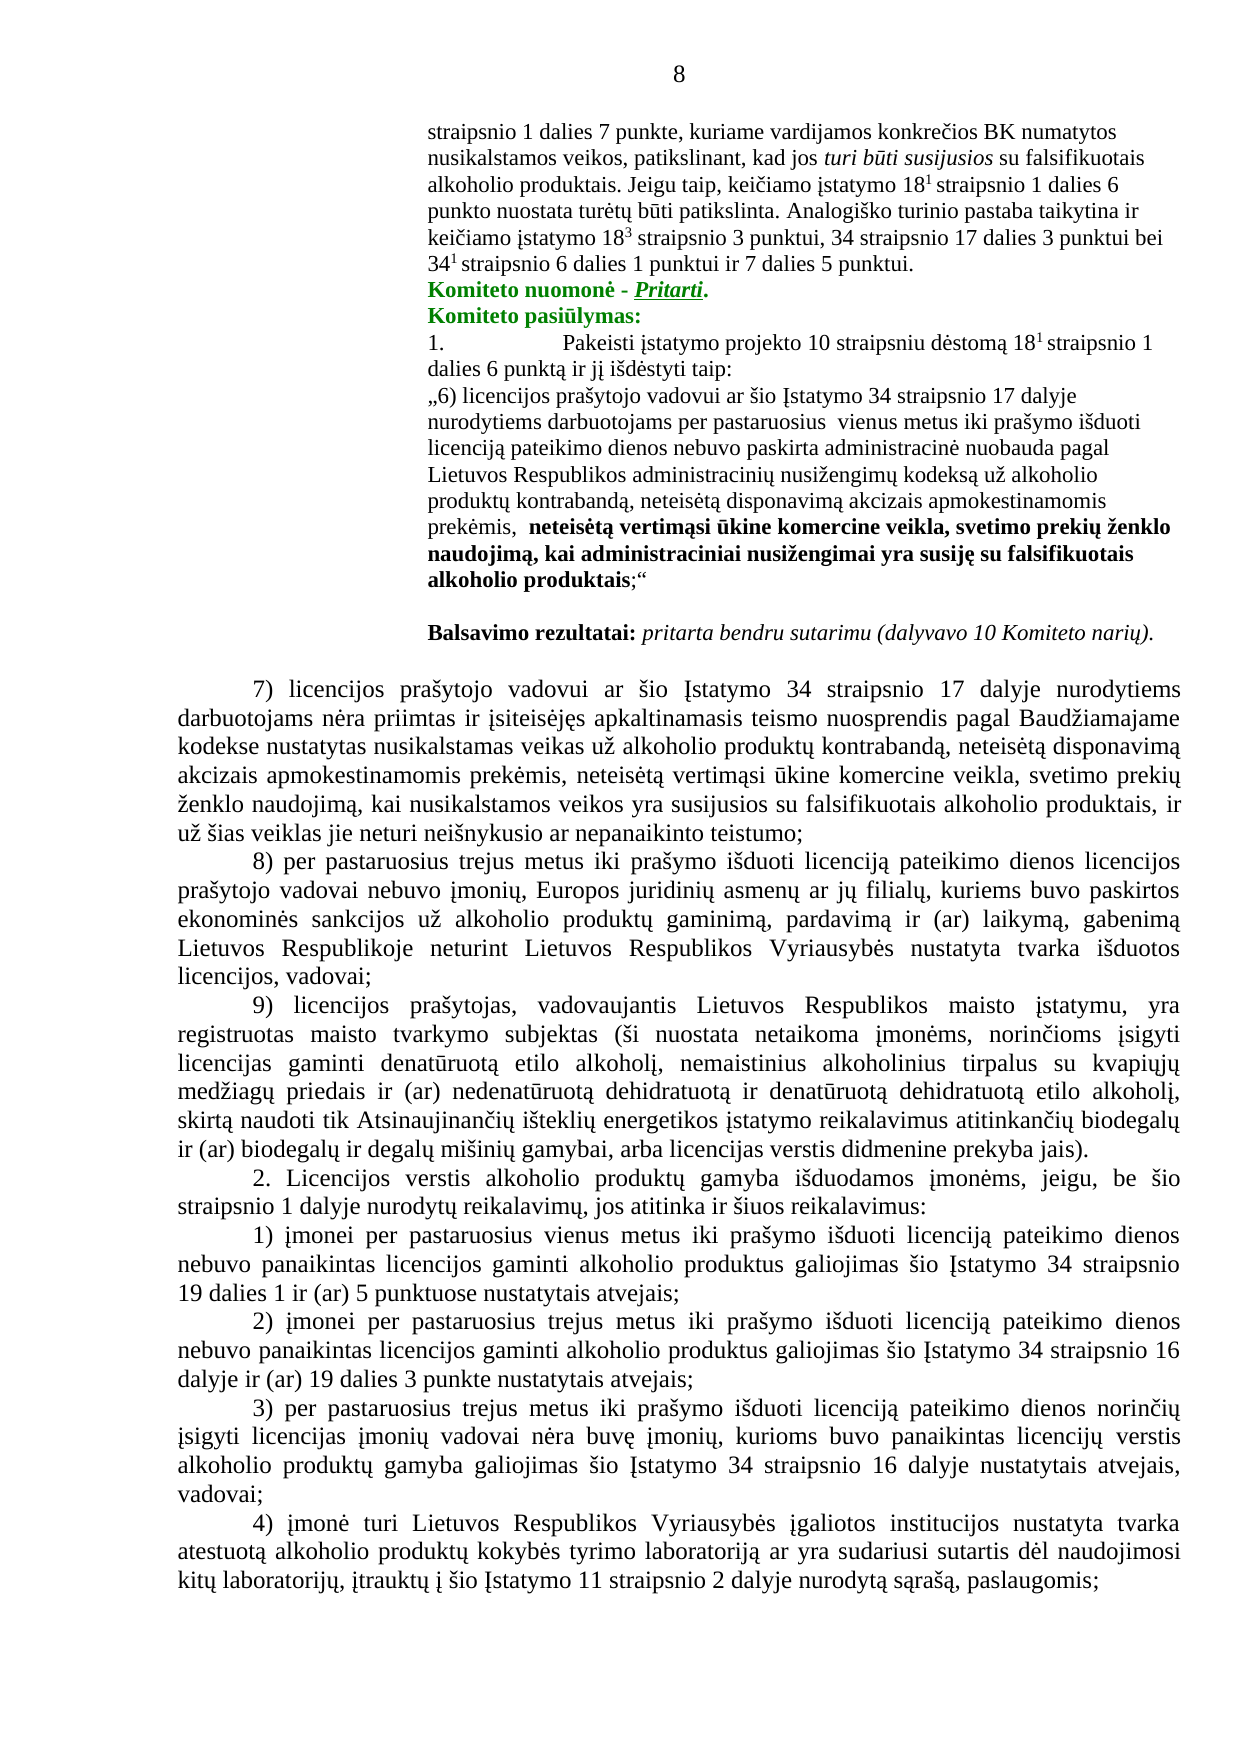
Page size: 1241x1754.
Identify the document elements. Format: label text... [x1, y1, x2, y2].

text 3) per pastaruosius trejus metus iki prašymo išduoti licenciją pateikimo dienos norinčių įsigyti licencijas įmonių vadovai nėra buvę įmonių, kurioms buvo panaikintas licencijų verstis alkoholio produktų gamyba galiojimas šio Įstatymo 34 straipsnio 16 dalyje nustatytais atvejais, vadovai; [177, 1393, 1181, 1508]
text Balsavimo rezultatai: pritarta bendru sutarimu (dalyvavo 10 Komiteto narių). [427, 619, 1181, 645]
text 8) per pastaruosius trejus metus iki prašymo išduoti licenciją pateikimo dienos licencijos prašytojo vadovai nebuvo įmonių, Europos juridinių asmenų ar jų filialų, kuriems buvo paskirtos ekonominės sankcijos už alkoholio produktų gaminimą, pardavimą ir (ar) laikymą, gabenimą Lietuvos Respublikoje neturint Lietuvos Respublikos Vyriausybės nustatyta tvarka išduotos licencijos, vadovai; [177, 846, 1181, 990]
text straipsnio 1 dalies 7 punkte, kuriame vardijamos konkrečios BK numatytos nusikalstamos veikos, patikslinant, kad jos turi būti susijusios su falsifikuotais alkoholio produktais. Jeigu taip, keičiamo įstatymo 181 straipsnio 1 dalies 6 punkto nuostata turėtų būti patikslinta. Analogiško turinio pastaba taikytina ir keičiamo įstatymo 183 straipsnio 3 punktui, 34 straipsnio 17 dalies 3 punktui bei 341 straipsnio 6 dalies 1 punktui ir 7 dalies 5 punktui. [427, 118, 1181, 276]
text 1. Pakeisti įstatymo projekto 10 straipsniu dėstomą 181 straipsnio 1 dalies 6 punktą ir jį išdėstyti taip: [427, 329, 1181, 382]
text 4) įmonė turi Lietuvos Respublikos Vyriausybės įgaliotos institucijos nustatyta tvarka atestuotą alkoholio produktų kokybės tyrimo laboratoriją ar yra sudariusi sutartis dėl naudojimosi kitų laboratorijų, įtrauktų į šio Įstatymo 11 straipsnio 2 dalyje nurodytą sąrašą, paslaugomis; [177, 1508, 1181, 1594]
text „6) licencijos prašytojo vadovui ar šio Įstatymo 34 straipsnio 17 dalyje nurodytiems darbuotojams per pastaruosius vienus metus iki prašymo išduoti licenciją pateikimo dienos nebuvo paskirta administracinė nuobauda pagal Lietuvos Respublikos administracinių nusižengimų kodeksą už alkoholio produktų kontrabandą, neteisėtą disponavimą akcizais apmokestinamomis prekėmis, neteisėtą vertimąsi ūkine komercine veikla, svetimo prekių ženklo naudojimą, kai administraciniai nusižengimai yra susiję su falsifikuotais alkoholio produktais;“ [427, 382, 1181, 592]
text Komiteto pasiūlymas: [427, 303, 1181, 329]
text 2. Licencijos verstis alkoholio produktų gamyba išduodamos įmonėms, jeigu, be šio straipsnio 1 dalyje nurodytų reikalavimų, jos atitinka ir šiuos reikalavimus: [177, 1163, 1181, 1220]
text 7) licencijos prašytojo vadovui ar šio Įstatymo 34 straipsnio 17 dalyje nurodytiems darbuotojams nėra priimtas ir įsiteisėjęs apkaltinamasis teismo nuosprendis pagal Baudžiamajame kodekse nustatytas nusikalstamas veikas už alkoholio produktų kontrabandą, neteisėtą disponavimą akcizais apmokestinamomis prekėmis, neteisėtą vertimąsi ūkine komercine veikla, svetimo prekių ženklo naudojimą, kai nusikalstamos veikos yra susijusios su falsifikuotais alkoholio produktais, ir už šias veiklas jie neturi neišnykusio ar nepanaikinto teistumo; [177, 674, 1181, 846]
text 9) licencijos prašytojas, vadovaujantis Lietuvos Respublikos maisto įstatymu, yra registruotas maisto tvarkymo subjektas (ši nuostata netaikoma įmonėms, norinčioms įsigyti licencijas gaminti denatūruotą etilo alkoholį, nemaistinius alkoholinius tirpalus su kvapiųjų medžiagų priedais ir (ar) nedenatūruotą dehidratuotą ir denatūruotą dehidratuotą etilo alkoholį, skirtą naudoti tik Atsinaujinančių išteklių energetikos įstatymo reikalavimus atitinkančių biodegalų ir (ar) biodegalų ir degalų mišinių gamybai, arba licencijas verstis didmenine prekyba jais). [177, 990, 1181, 1163]
text 2) įmonei per pastaruosius trejus metus iki prašymo išduoti licenciją pateikimo dienos nebuvo panaikintas licencijos gaminti alkoholio produktus galiojimas šio Įstatymo 34 straipsnio 16 dalyje ir (ar) 19 dalies 3 punkte nustatytais atvejais; [177, 1306, 1181, 1393]
text 1) įmonei per pastaruosius vienus metus iki prašymo išduoti licenciją pateikimo dienos nebuvo panaikintas licencijos gaminti alkoholio produktus galiojimas šio Įstatymo 34 straipsnio 19 dalies 1 ir (ar) 5 punktuose nustatytais atvejais; [177, 1220, 1181, 1306]
text Komiteto nuomonė - Pritarti. [427, 276, 1181, 303]
